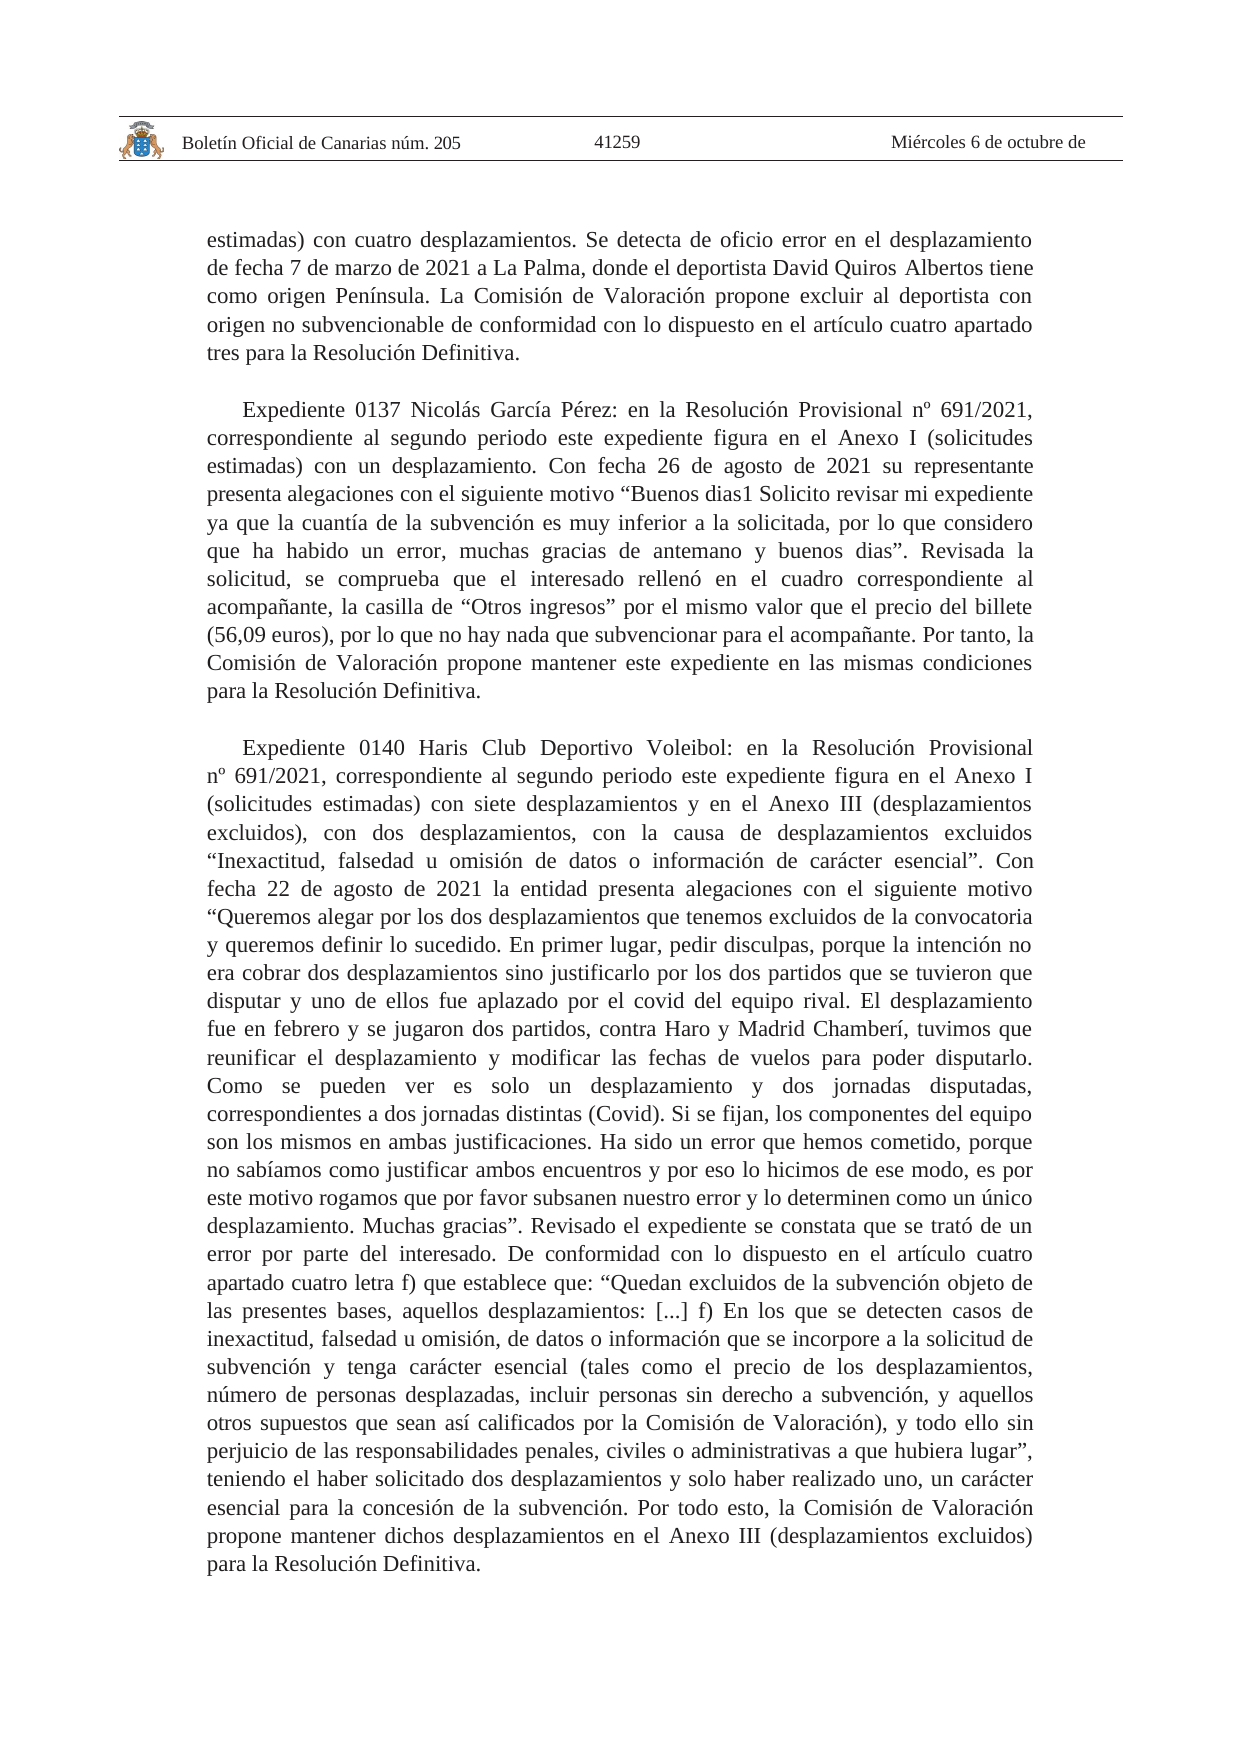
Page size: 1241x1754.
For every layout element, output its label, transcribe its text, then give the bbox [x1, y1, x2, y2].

text 41259 [594, 132, 643, 153]
text Expediente 0140 Haris Club Deportivo Voleibol: en la Resolución Provisional nº 691/2021, correspondiente al segundo periodo este expediente figura en el Anexo I (solicitudes estimadas) con siete desplazamientos y en el Anexo III (desplazamientos excluidos), con dos desplazamientos, con la causa de desplazamientos excluidos “Inexactitud, falsedad u omisión de datos o información de carácter esencial”. Con fecha 22 de agosto de 2021 la entidad presenta alegaciones con el siguiente motivo “Queremos alegar por los dos desplazamientos que tenemos excluidos de la convocatoria y queremos definir lo sucedido. En primer lugar, pedir disculpas, porque la intención no era cobrar dos desplazamientos sino justificarlo por los dos partidos que se tuvieron que disputar y uno de ellos fue aplazado por el covid del equipo rival. El desplazamiento fue en febrero y se jugaron dos partidos, contra Haro y Madrid Chamberí, tuvimos que reunificar el desplazamiento y modificar las fechas de vuelos para poder disputarlo. Como se pueden ver es solo un desplazamiento y dos jornadas disputadas, correspondientes a dos jornadas distintas (Covid). Si se fijan, los componentes del equipo son los mismos en ambas justificaciones. Ha sido un error que hemos cometido, porque no sabíamos como justificar ambos encuentros y por eso lo hicimos de ese modo, es por este motivo rogamos que por favor subsanen nuestro error y lo determinen como un único desplazamiento. Muchas gracias”. Revisado el expediente se constata que se trató de un error por parte del interesado. De conformidad con lo dispuesto en el artículo cuatro apartado cuatro letra f) que establece que: “Quedan excluidos de la subvención objeto de las presentes bases, aquellos desplazamientos: [...] f) En los que se detecten casos de inexactitud, falsedad u omisión, de datos o información que se incorpore a la solicitud de subvención y tenga carácter esencial (tales como el precio de los desplazamientos, número de personas desplazadas, incluir personas sin derecho a subvención, y aquellos otros supuestos que sean así calificados por la Comisión de Valoración), y todo ello sin perjuicio de las responsabilidades penales, civiles o administrativas a que hubiera lugar”, teniendo el haber solicitado dos desplazamientos y solo haber realizado uno, un carácter esencial para la concesión de la subvención. Por todo esto, la Comisión de Valoración propone mantener dichos desplazamientos en el Anexo III (desplazamientos excluidos) para la Resolución Definitiva. [207, 734, 1034, 1576]
text Expediente 0137 Nicolás García Pérez: en la Resolución Provisional nº 691/2021, correspondiente al segundo periodo este expediente figura en el Anexo I (solicitudes estimadas) con un desplazamiento. Con fecha 26 de agosto de 2021 su representante presenta alegaciones con el siguiente motivo “Buenos dias1 Solicito revisar mi expediente ya que la cuantía de la subvención es muy inferior a la solicitada, por lo que considero que ha habido un error, muchas gracias de antemano y buenos dias”. Revisada la solicitud, se comprueba que el interesado rellenó en el cuadro correspondiente al acompañante, la casilla de “Otros ingresos” por el mismo valor que el precio del billete (56,09 euros), por lo que no hay nada que subvencionar para el acompañante. Por tanto, la Comisión de Valoración propone mantener este expediente en las mismas condiciones para la Resolución Definitiva. [207, 396, 1034, 704]
text Miércoles 6 de octubre de 2021 [891, 132, 1125, 153]
picture [119, 121, 164, 159]
text estimadas) con cuatro desplazamientos. Se detecta de oficio error en el desplazamiento de fecha 7 de marzo de 2021 a La Palma, donde el deportista David Quiros Albertos tiene como origen Península. La Comisión de Valoración propone excluir al deportista con origen no subvencionable de conformidad con lo dispuesto en el artículo cuatro apartado tres para la Resolución Definitiva. [207, 226, 1034, 365]
text Boletín Oficial de Canarias núm. 205 [182, 133, 463, 153]
